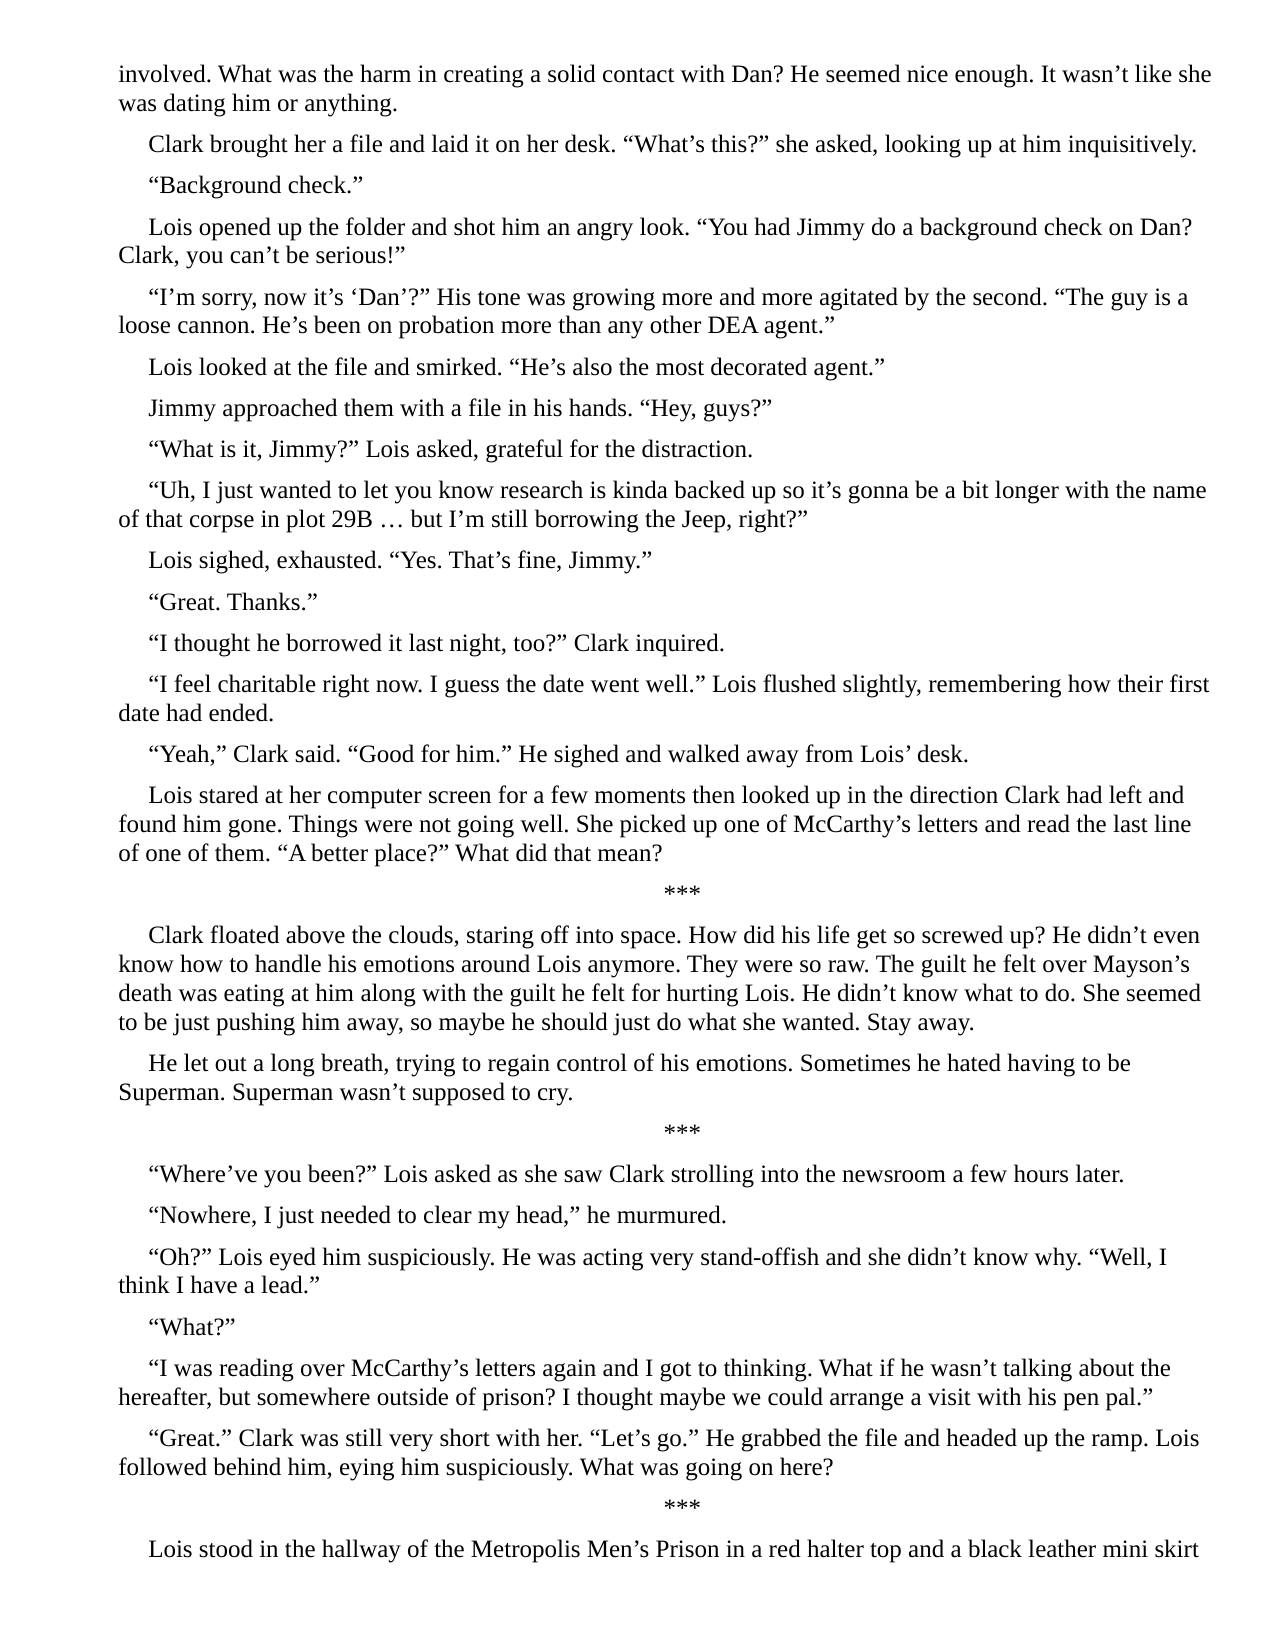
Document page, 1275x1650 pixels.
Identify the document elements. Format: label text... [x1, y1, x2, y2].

text “Nowhere, I just needed to clear my head,” he murmured. [118, 1200, 1216, 1229]
text *** [118, 1493, 1216, 1522]
text He let out a long breath, trying to regain control of his emotions. Sometimes he hated having to be Superman. Superman wasn’t supposed to cry. [118, 1048, 1216, 1105]
text “I thought he borrowed it last night, too?” Clark inquired. [118, 628, 1216, 657]
text “What is it, Jimmy?” Lois asked, grateful for the distraction. [118, 434, 1216, 463]
text Lois opened up the folder and shot him an angry look. “You had Jimmy do a background check on Dan? Clark, you can’t be serious!” [118, 212, 1216, 269]
text *** [118, 879, 1216, 908]
text Clark brought her a file and laid it on her desk. “What’s this?” she asked, looking up at him inquisitively. [118, 129, 1216, 158]
text Lois stood in the hallway of the Metropolis Men’s Prison in a red halter top and a black leather mini skirt [118, 1534, 1216, 1563]
text “I was reading over McCarthy’s letters again and I got to thinking. What if he wasn’t talking about the hereafter, but somewhere outside of prison? I thought maybe we could arrange a visit with his pen pal.” [118, 1353, 1216, 1410]
text “Oh?” Lois eyed him suspiciously. He was acting very stand-offish and she didn’t know why. “Well, I think I have a lead.” [118, 1242, 1216, 1299]
text “Background check.” [118, 170, 1216, 199]
text involved. What was the harm in creating a solid contact with Dan? He seemed nice enough. It wasn’t like she was dating him or anything. [118, 59, 1216, 117]
text Lois stared at her computer screen for a few moments then looked up in the direction Clark had left and found him gone. Things were not going well. She picked up one of McCarthy’s letters and read the last line of one of them. “A better place?” What did that mean? [118, 780, 1216, 867]
text “What?” [118, 1312, 1216, 1340]
text “Great.” Clark was still very short with her. “Let’s go.” He grabbed the file and headed up the ramp. Lois followed behind him, eying him suspiciously. What was going on here? [118, 1423, 1216, 1480]
text “I feel charitable right now. I guess the date went well.” Lois flushed slightly, remembering how their first date had ended. [118, 669, 1216, 727]
text Clark floated above the clouds, staring off into space. How did his life get so screwed up? He didn’t even know how to handle his emotions around Lois anymore. They were so raw. The guilt he felt over Mayson’s death was eating at him along with the guilt he felt for hurting Lois. He didn’t know what to do. She seemed to be just pushing him away, so maybe he should just do what she wanted. Stay away. [118, 920, 1216, 1035]
text “Great. Thanks.” [118, 587, 1216, 615]
text “Uh, I just wanted to let you know research is kinda backed up so it’s gonna be a bit longer with the name of that corpse in plot 29B … but I’m still borrowing the Jeep, right?” [118, 475, 1216, 533]
text Jimmy approached them with a file in his hands. “Hey, guys?” [118, 393, 1216, 422]
text *** [118, 1118, 1216, 1147]
text “Yeah,” Clark said. “Good for him.” He sighed and walked away from Lois’ desk. [118, 739, 1216, 768]
text Lois looked at the file and smirked. “He’s also the most decorated agent.” [118, 352, 1216, 380]
text “I’m sorry, now it’s ‘Dan’?” His tone was growing more and more agitated by the second. “The guy is a loose cannon. He’s been on probation more than any other DEA agent.” [118, 282, 1216, 339]
text Lois sighed, exhausted. “Yes. That’s fine, Jimmy.” [118, 545, 1216, 574]
text “Where’ve you been?” Lois asked as she saw Clark strolling into the newsroom a few hours later. [118, 1159, 1216, 1188]
